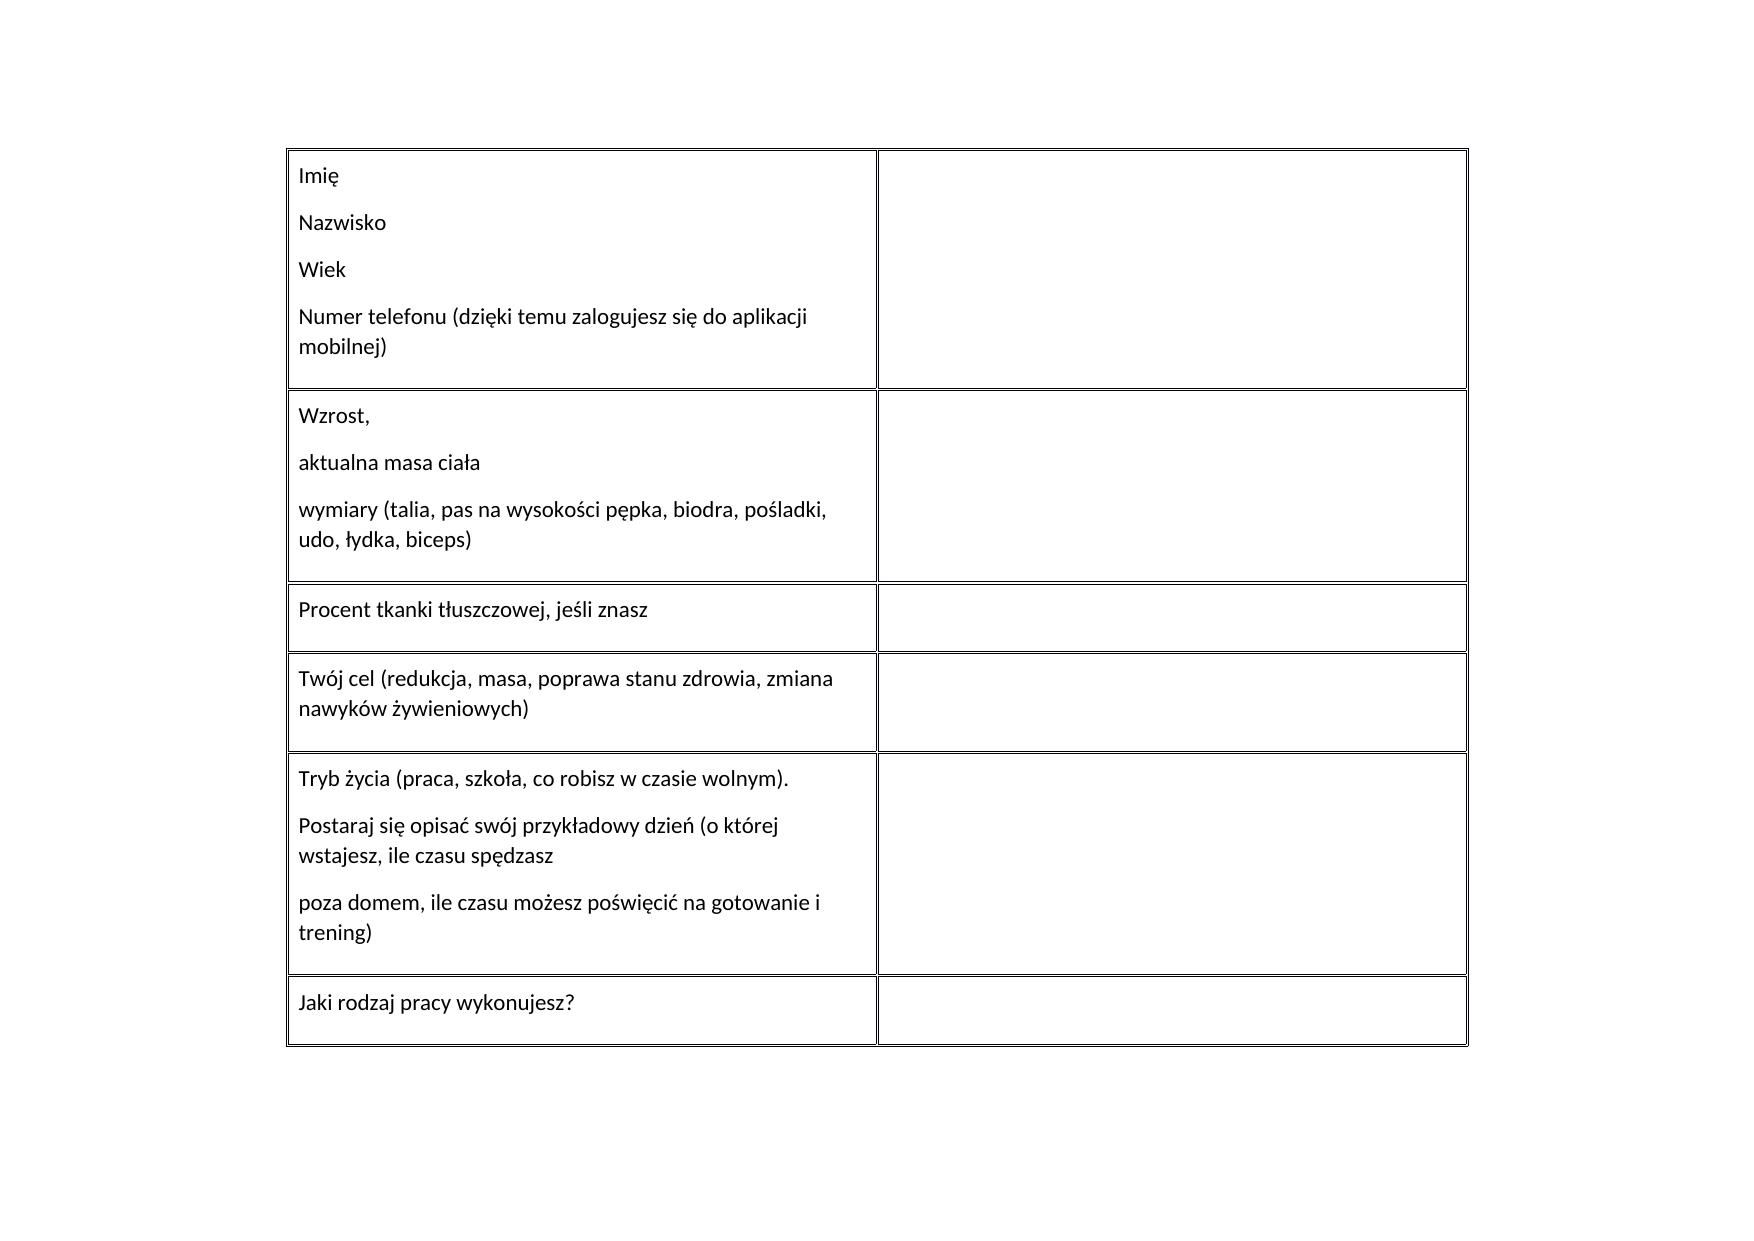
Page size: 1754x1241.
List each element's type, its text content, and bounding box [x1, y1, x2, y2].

table_cell [879, 585, 1466, 651]
table_cell [879, 391, 1466, 581]
table_cell Tryb życia (praca, szkoła, co robisz w czasie wolnym). Postaraj się opisać swój przykładowy dzień (o której wstajesz, ile czasu spędzasz poza domem, ile czasu możesz poświęcić na gotowanie i trening) [289, 754, 876, 974]
table_cell Jaki rodzaj pracy wykonujesz? [289, 977, 876, 1044]
table_cell [879, 654, 1466, 751]
table_cell Wzrost, aktualna masa ciała wymiary (talia, pas na wysokości pępka, biodra, pośladki, udo, łydka, biceps) [289, 391, 876, 581]
table_cell [879, 977, 1466, 1044]
table_cell [879, 754, 1466, 974]
table_header Imię Nazwisko Wiek Numer telefonu (dzięki temu zalogujesz się do aplikacji mobilnej) [289, 151, 876, 388]
table_cell Procent tkanki tłuszczowej, jeśli znasz [289, 585, 876, 651]
table_cell Twój cel (redukcja, masa, poprawa stanu zdrowia, zmiana nawyków żywieniowych) [289, 654, 876, 751]
table_header [879, 151, 1466, 388]
